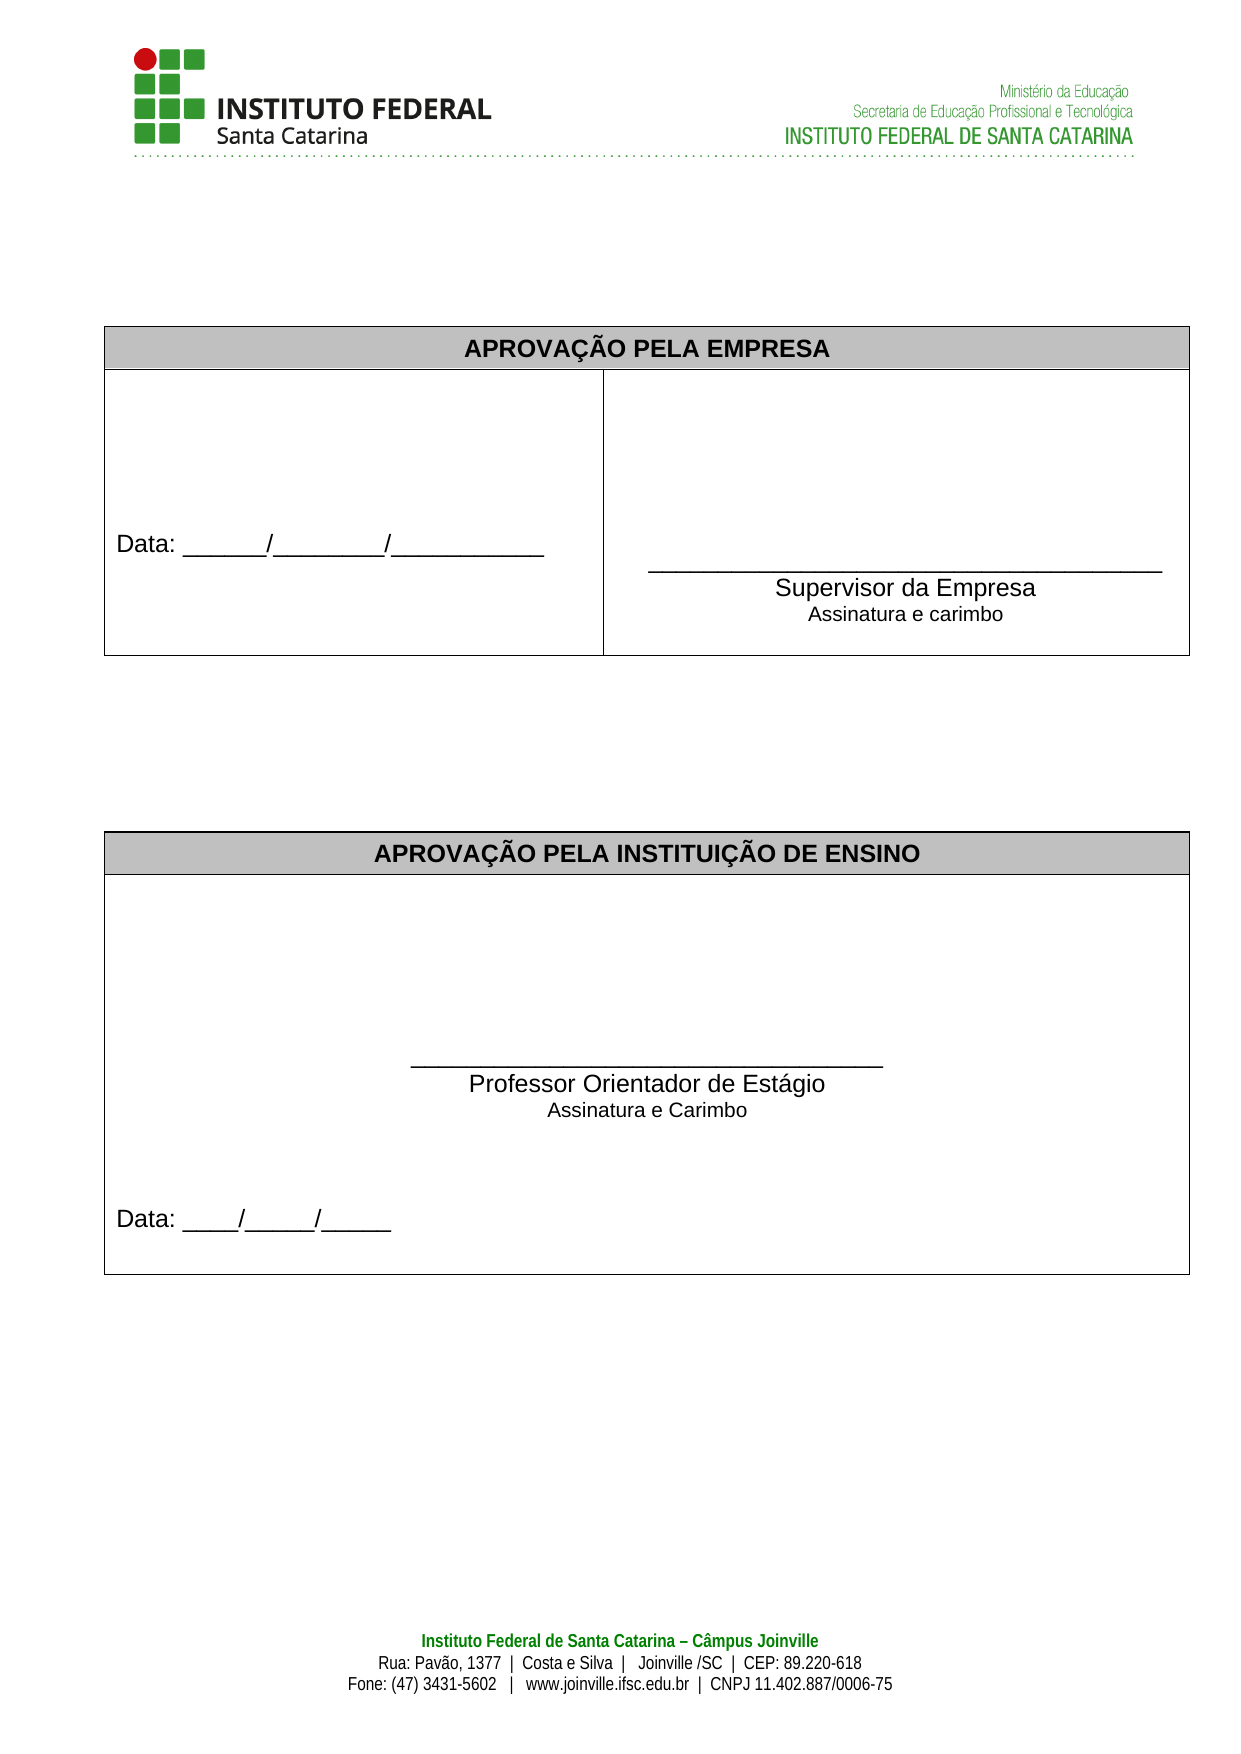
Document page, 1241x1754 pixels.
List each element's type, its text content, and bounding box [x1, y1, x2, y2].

picture [134, 48, 1137, 157]
table_header APROVAÇÃO pela empresa [105, 327, 1189, 368]
table_cell _____________________________________ Supervisor da Empresa Assinatura e carimbo [604, 370, 1189, 655]
table_cell APROVAÇÃO pela INSTITUIÇÃO DE ENSINO [105, 833, 1189, 874]
table_cell [105, 656, 1189, 831]
table_cell __________________________________ Professor Orientador de Estágio Assinatura e Carimbo Data: ____/_____/_____ [105, 875, 1189, 1274]
table_cell Data: ______/________/___________ [105, 370, 603, 655]
